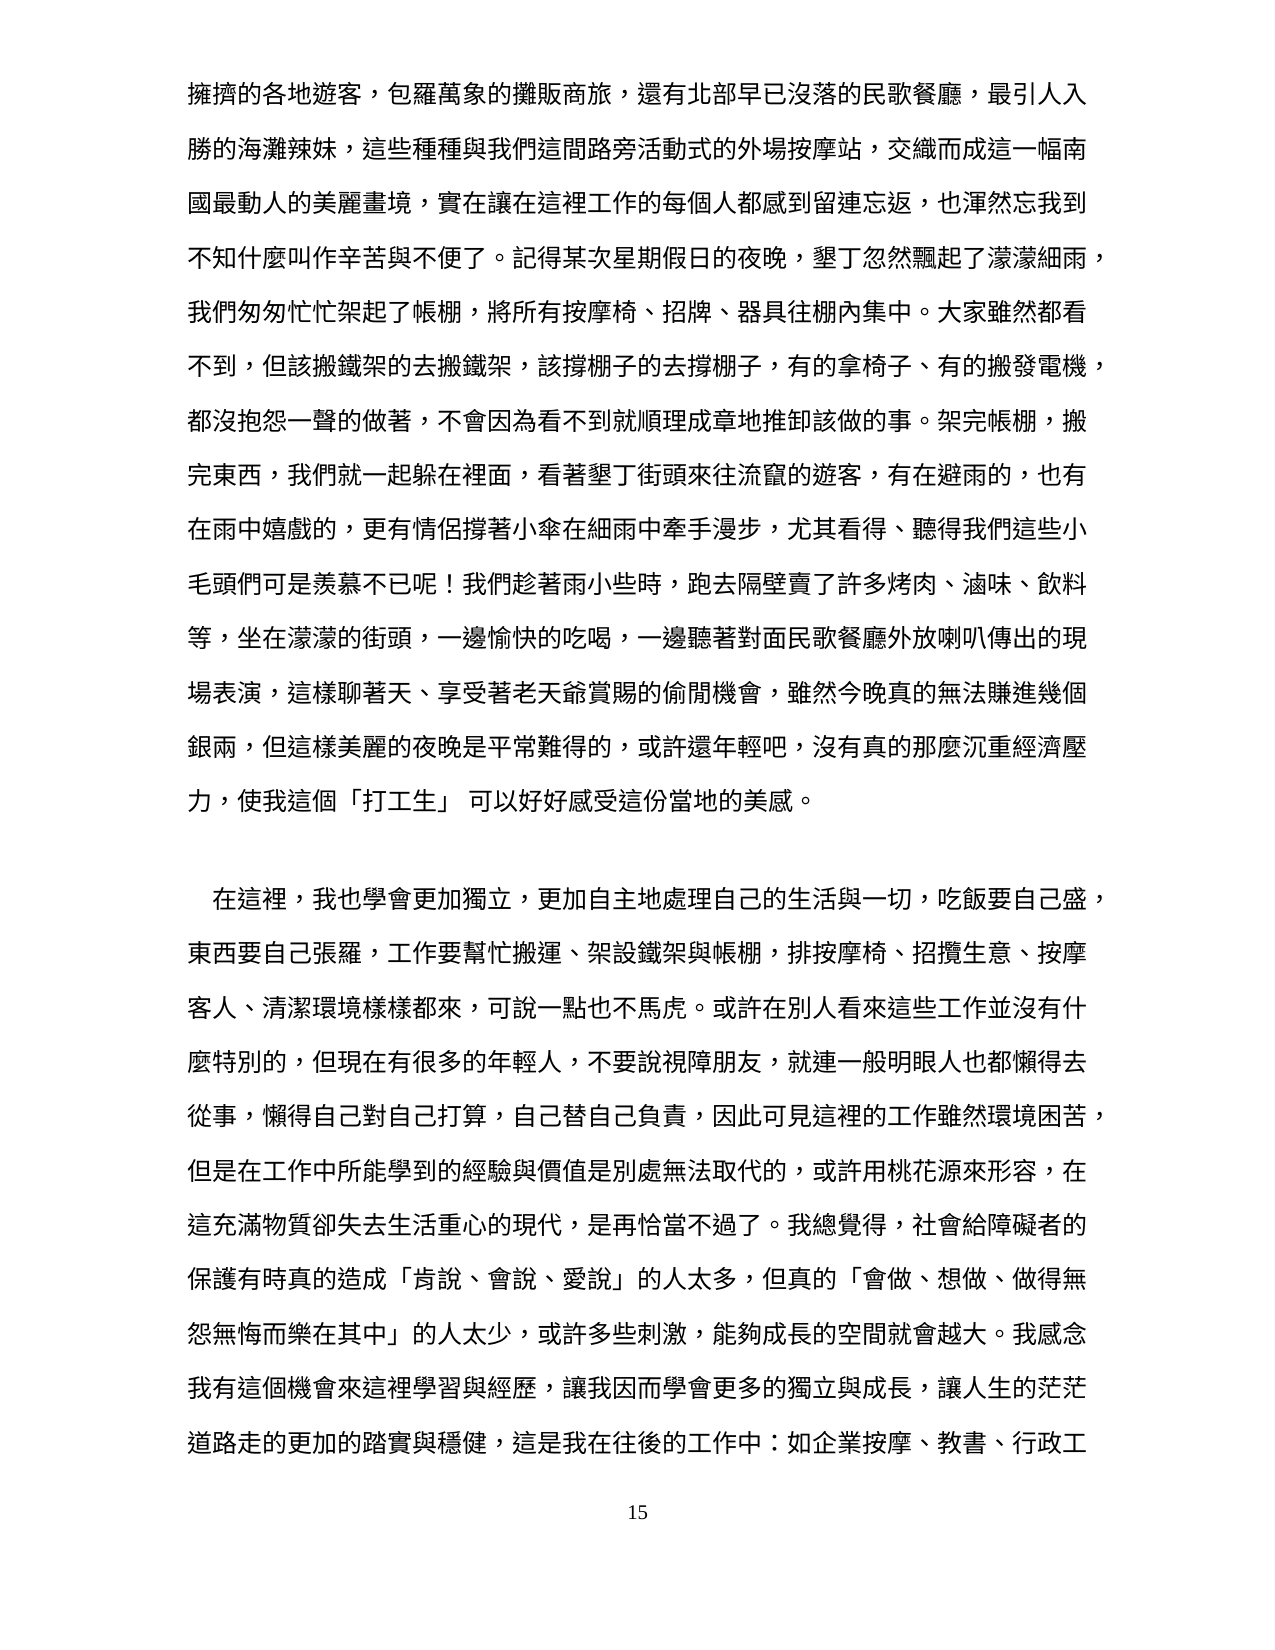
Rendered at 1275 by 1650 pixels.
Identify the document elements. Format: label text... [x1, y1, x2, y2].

text 在這裡，我也學會更加獨立，更加自主地處理自己的生活與一切，吃飯要自己盛，東西要自己張羅，工作要幫忙搬運、架設鐵架與帳棚，排按摩椅、招攬生意、按摩客人、清潔環境樣樣都來，可說一點也不馬虎。或許在別人看來這些工作並沒有什麼特別的，但現在有很多的年輕人，不要說視障朋友，就連一般明眼人也都懶得去從事，懶得自己對自己打算，自己替自己負責，因此可見這裡的工作雖然環境困苦，但是在工作中所能學到的經驗與價值是別處無法取代的，或許用桃花源來形容，在這充滿物質卻失去生活重心的現代，是再恰當不過了。我總覺得，社會給障礙者的保護有時真的造成「肯說、會說、愛說」的人太多，但真的「會做、想做、做得無怨無悔而樂在其中」的人太少，或許多些刺激，能夠成長的空間就會越大。我感念我有這個機會來這裡學習與經歷，讓我因而學會更多的獨立與成長，讓人生的茫茫道路走的更加的踏實與穩健，這是我在往後的工作中：如企業按摩、教書、行政工作都難以學習到的成長，而這也是即使我到了台北工作，還是常常打電話給老闆娘，除了和他閒聊，也介紹許多學弟去打工的原因，我真的感謝他給我這樣的體驗與機會，他不會因為我們只是打工學生，就怠慢、看不起我們，而能夠給我們適度且適當的指導以及難得的社會經驗，讓我慢慢擺脫不成熟的青澀，順利轉換成為一個成熟的自我。 [187, 879, 1087, 1459]
text 雖然這裡在衛生條件、休息的時間空間、往返的交通狀況，都是相當不足，甚至可以用糟糕至極來形容，但是這裡卻也有許多許多令人難忘且美好的回憶。炎熱的夏天，滿身因為工作所流下的臭汗，本該讓人覺得煩躁不適，但抬頭而望，墾丁擁擠的各地遊客，包羅萬象的攤販商旅，還有北部早已沒落的民歌餐廳，最引人入勝的海灘辣妹，這些種種與我們這間路旁活動式的外場按摩站，交織而成這一幅南國最動人的美麗畫境，實在讓在這裡工作的每個人都感到留連忘返，也渾然忘我到不知什麼叫作辛苦與不便了。記得某次星期假日的夜晚，墾丁忽然飄起了濛濛細雨，我們匆匆忙忙架起了帳棚，將所有按摩椅、招牌、器具往棚內集中。大家雖然都看不到，但該搬鐵架的去搬鐵架，該撐棚子的去撐棚子，有的拿椅子、有的搬發電機，都沒抱怨一聲的做著，不會因為看不到就順理成章地推卸該做的事。架完帳棚，搬完東西，我們就一起躲在裡面，看著墾丁街頭來往流竄的遊客，有在避雨的，也有在雨中嬉戲的，更有情侶撐著小傘在細雨中牽手漫步，尤其看得、聽得我們這些小毛頭們可是羨慕不已呢！我們趁著雨小些時，跑去隔壁賣了許多烤肉、滷味、飲料等，坐在濛濛的街頭，一邊愉快的吃喝，一邊聽著對面民歌餐廳外放喇叭傳出的現場表演，這樣聊著天、享受著老天爺賞賜的偷閒機會，雖然今晚真的無法賺進幾個銀兩，但這樣美麗的夜晚是平常難得的，或許還年輕吧，沒有真的那麼沉重經濟壓力，使我這個「打工生」 可以好好感受這份當地的美感。 [187, 75, 1087, 818]
